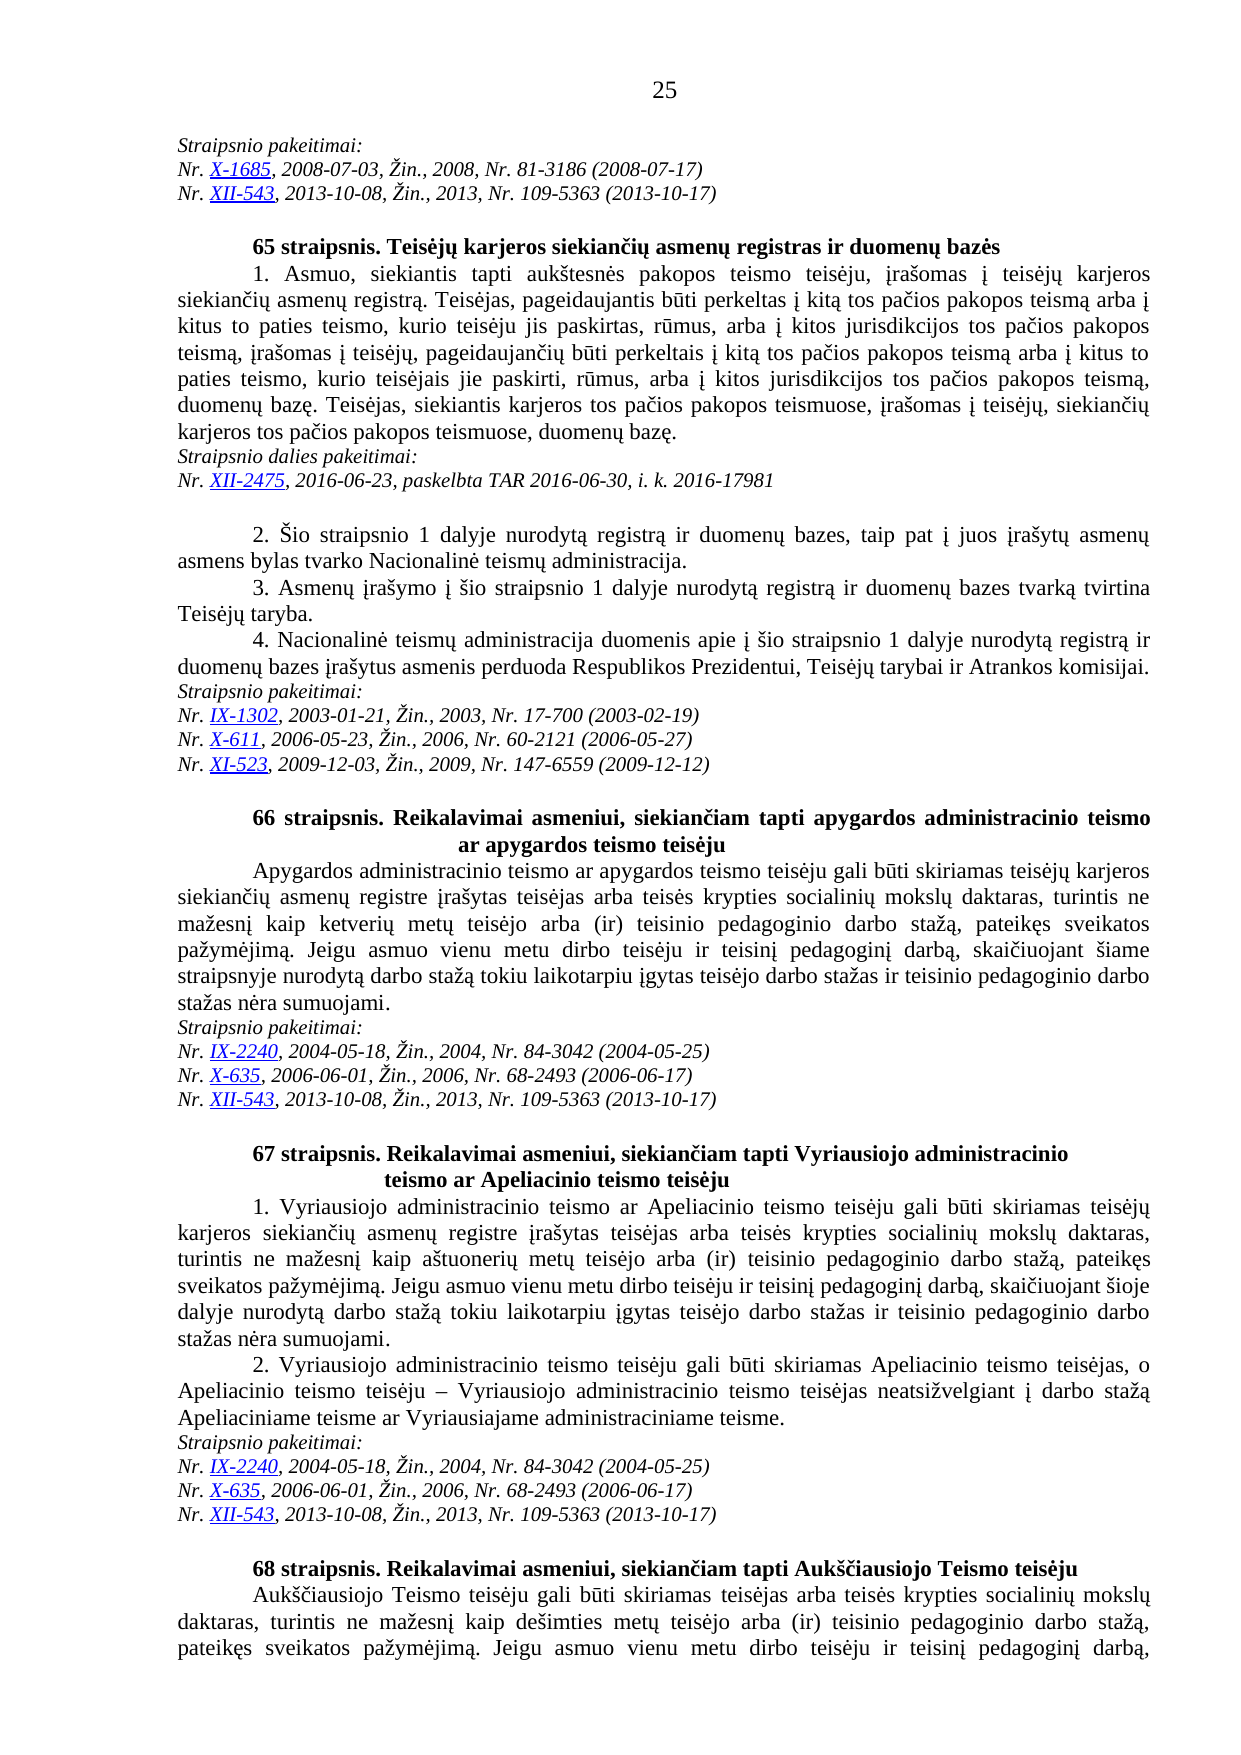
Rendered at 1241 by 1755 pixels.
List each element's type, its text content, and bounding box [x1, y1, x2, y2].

text Nr. X-1685, 2008-07-03, Žin., 2008, Nr. 81-3186 (2008-07-17) [177, 157, 1152, 181]
text teismo ar Apeliacinio teismo teisėju [384, 1166, 1152, 1193]
text Nr. IX-2240, 2004-05-18, Žin., 2004, Nr. 84-3042 (2004-05-25) [177, 1039, 1152, 1063]
text Nr. XII-2475, 2016-06-23, paskelbta TAR 2016-06-30, i. k. 2016-17981 [177, 468, 1152, 492]
text Aukščiausiojo Teismo teisėju gali būti skiriamas teisėjas arba teisės krypties socialinių mokslų daktaras, turintis ne mažesnį kaip dešimties metų teisėjo arba (ir) teisinio pedagoginio darbo stažą, pateikęs sveikatos pažymėjimą. Jeigu asmuo vienu metu dirbo teisėju ir teisinį pedagoginį darbą, [177, 1581, 1152, 1660]
text Apygardos administracinio teismo ar apygardos teismo teisėju gali būti skiriamas teisėjų karjeros siekiančių asmenų registre įrašytas teisėjas arba teisės krypties socialinių mokslų daktaras, turintis ne mažesnį kaip ketverių metų teisėjo arba (ir) teisinio pedagoginio darbo stažą, pateikęs sveikatos pažymėjimą. Jeigu asmuo vienu metu dirbo teisėju ir teisinį pedagoginį darbą, skaičiuojant šiame straipsnyje nurodytą darbo stažą tokiu laikotarpiu įgytas teisėjo darbo stažas ir teisinio pedagoginio darbo stažas nėra sumuojami. [177, 857, 1152, 1015]
text Nr. IX-1302, 2003-01-21, Žin., 2003, Nr. 17-700 (2003-02-19) [177, 703, 1152, 727]
text Straipsnio pakeitimai: [177, 1015, 1152, 1039]
text 66 straipsnis. Reikalavimai asmeniui, siekiančiam tapti apygardos administracinio teismo ar apygardos teismo teisėju [252, 804, 1152, 857]
text Nr. IX-2240, 2004-05-18, Žin., 2004, Nr. 84-3042 (2004-05-25) [177, 1454, 1152, 1478]
text Nr. XII-543, 2013-10-08, Žin., 2013, Nr. 109-5363 (2013-10-17) [177, 1087, 1152, 1111]
text 3. Asmenų įrašymo į šio straipsnio 1 dalyje nurodytą registrą ir duomenų bazes tvarką tvirtina Teisėjų taryba. [177, 574, 1152, 627]
text 2. Vyriausiojo administracinio teismo teisėju gali būti skiriamas Apeliacinio teismo teisėjas, o Apeliacinio teismo teisėju – Vyriausiojo administracinio teismo teisėjas neatsižvelgiant į darbo stažą Apeliaciniame teisme ar Vyriausiajame administraciniame teisme. [177, 1351, 1152, 1430]
text Nr. XII-543, 2013-10-08, Žin., 2013, Nr. 109-5363 (2013-10-17) [177, 1502, 1152, 1526]
text Nr. XI-523, 2009-12-03, Žin., 2009, Nr. 147-6559 (2009-12-12) [177, 751, 1152, 776]
text 1. Vyriausiojo administracinio teismo ar Apeliacinio teismo teisėju gali būti skiriamas teisėjų karjeros siekiančių asmenų registre įrašytas teisėjas arba teisės krypties socialinių mokslų daktaras, turintis ne mažesnį kaip aštuonerių metų teisėjo arba (ir) teisinio pedagoginio darbo stažą, pateikęs sveikatos pažymėjimą. Jeigu asmuo vienu metu dirbo teisėju ir teisinį pedagoginį darbą, skaičiuojant šioje dalyje nurodytą darbo stažą tokiu laikotarpiu įgytas teisėjo darbo stažas ir teisinio pedagoginio darbo stažas nėra sumuojami. [177, 1193, 1152, 1351]
text 2. Šio straipsnio 1 dalyje nurodytą registrą ir duomenų bazes, taip pat į juos įrašytų asmenų asmens bylas tvarko Nacionalinė teismų administracija. [177, 521, 1152, 574]
text 67 straipsnis. Reikalavimai asmeniui, siekiančiam tapti Vyriausiojo administracinio [252, 1140, 1152, 1166]
text Straipsnio pakeitimai: [177, 679, 1152, 703]
text Straipsnio dalies pakeitimai: [177, 444, 1152, 468]
text 1. Asmuo, siekiantis tapti aukštesnės pakopos teismo teisėju, įrašomas į teisėjų karjeros siekiančių asmenų registrą. Teisėjas, pageidaujantis būti perkeltas į kitą tos pačios pakopos teismą arba į kitus to paties teismo, kurio teisėju jis paskirtas, rūmus, arba į kitos jurisdikcijos tos pačios pakopos teismą, įrašomas į teisėjų, pageidaujančių būti perkeltais į kitą tos pačios pakopos teismą arba į kitus to paties teismo, kurio teisėjais jie paskirti, rūmus, arba į kitos jurisdikcijos tos pačios pakopos teismą, duomenų bazę. Teisėjas, siekiantis karjeros tos pačios pakopos teismuose, įrašomas į teisėjų, siekiančių karjeros tos pačios pakopos teismuose, duomenų bazę. [177, 260, 1152, 444]
text Nr. XII-543, 2013-10-08, Žin., 2013, Nr. 109-5363 (2013-10-17) [177, 181, 1152, 205]
text Nr. X-611, 2006-05-23, Žin., 2006, Nr. 60-2121 (2006-05-27) [177, 727, 1152, 751]
text Nr. X-635, 2006-06-01, Žin., 2006, Nr. 68-2493 (2006-06-17) [177, 1063, 1152, 1087]
text 65 straipsnis. Teisėjų karjeros siekiančių asmenų registras ir duomenų bazės [177, 233, 1152, 260]
text Nr. X-635, 2006-06-01, Žin., 2006, Nr. 68-2493 (2006-06-17) [177, 1478, 1152, 1502]
text 68 straipsnis. Reikalavimai asmeniui, siekiančiam tapti Aukščiausiojo Teismo teisėju [252, 1555, 1152, 1581]
text Straipsnio pakeitimai: [177, 1430, 1152, 1454]
text Straipsnio pakeitimai: [177, 132, 1152, 157]
text 4. Nacionalinė teismų administracija duomenis apie į šio straipsnio 1 dalyje nurodytą registrą ir duomenų bazes įrašytus asmenis perduoda Respublikos Prezidentui, Teisėjų tarybai ir Atrankos komisijai. [177, 627, 1152, 679]
